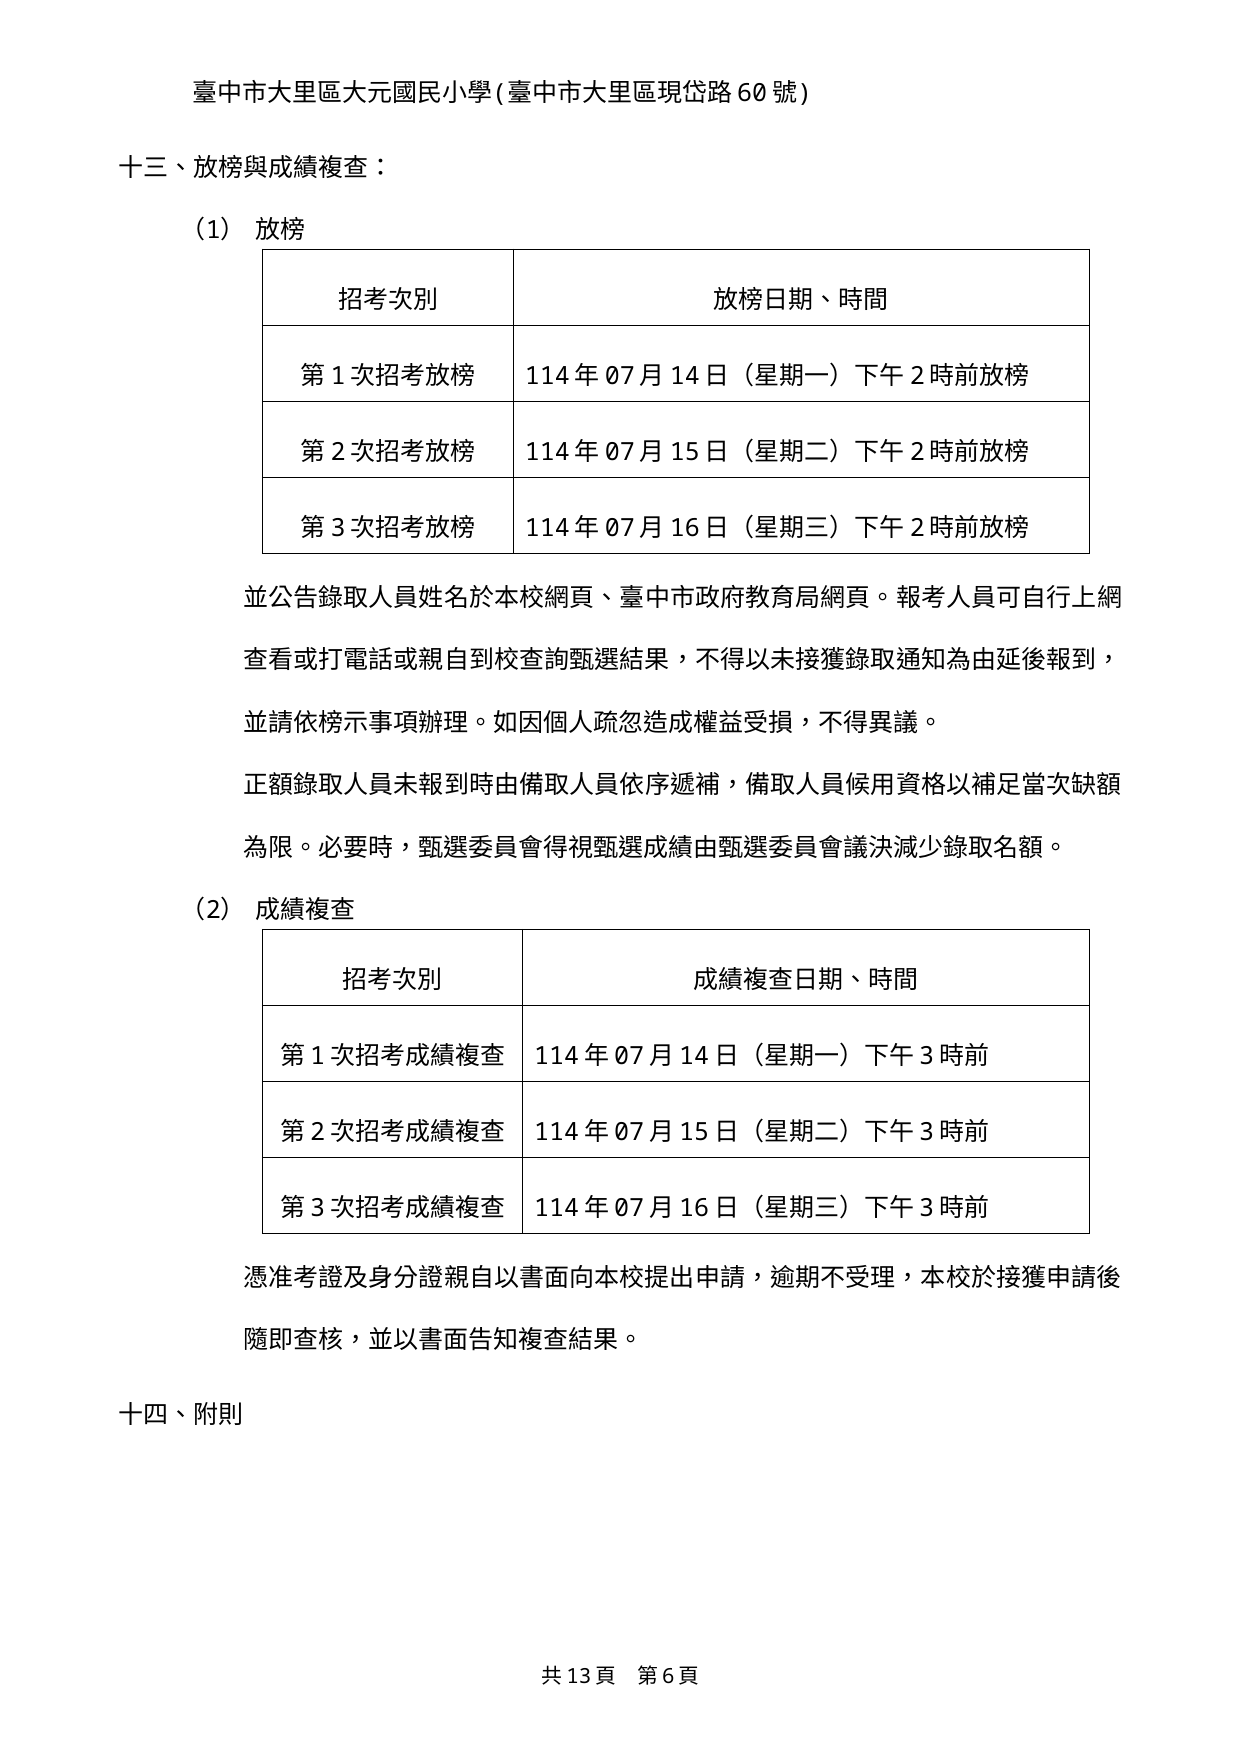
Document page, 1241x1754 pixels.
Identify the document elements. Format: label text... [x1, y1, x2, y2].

text 臺中市大里區大元國民小學(臺中市大里區現岱路60號) [192, 48, 1122, 111]
text 並公告錄取人員姓名於本校網頁、臺中市政府教育局網頁。報考人員可自行上網查看或打電話或親自到校查詢甄選結果，不得以未接獲錄取通知為由延後報到，並請依榜示事項辦理。如因個人疏忽造成權益受損，不得異議。 [243, 554, 1122, 741]
table_header 招考次別 [263, 250, 513, 324]
table_cell 114年07月14日（星期一）下午3時前 [523, 1006, 1089, 1081]
table_cell 114年07月15日（星期二）下午2時前放榜 [514, 402, 1089, 477]
text 十四、附則 [118, 1371, 1122, 1434]
table_cell 第1次招考成績複查 [263, 1006, 522, 1081]
text 正額錄取人員未報到時由備取人員依序遞補，備取人員候用資格以補足當次缺額為限。必要時，甄選委員會得視甄選成績由甄選委員會議決減少錄取名額。 [243, 741, 1122, 866]
table_cell 第1次招考放榜 [263, 326, 513, 401]
table_header 放榜日期、時間 [514, 250, 1089, 324]
table_cell 第3次招考成績複查 [263, 1158, 522, 1233]
text 十三、放榜與成績複查： [118, 123, 1122, 186]
table_header 招考次別 [263, 930, 522, 1005]
table_cell 114年07月15日（星期二）下午3時前 [523, 1082, 1089, 1157]
table_cell 114年07月16日（星期三）下午3時前 [523, 1158, 1089, 1233]
list 成績複查 [181, 866, 1122, 929]
table_cell 第3次招考放榜 [263, 478, 513, 553]
table_cell 第2次招考成績複查 [263, 1082, 522, 1157]
table_cell 第2次招考放榜 [263, 402, 513, 477]
table_header 成績複查日期、時間 [523, 930, 1089, 1005]
text 憑准考證及身分證親自以書面向本校提出申請，逾期不受理，本校於接獲申請後隨即查核，並以書面告知複查結果。 [243, 1234, 1122, 1359]
list 放榜 [181, 186, 1122, 248]
table_cell 114年07月16日（星期三）下午2時前放榜 [514, 478, 1089, 553]
table_cell 114年07月14日（星期一）下午2時前放榜 [514, 326, 1089, 401]
